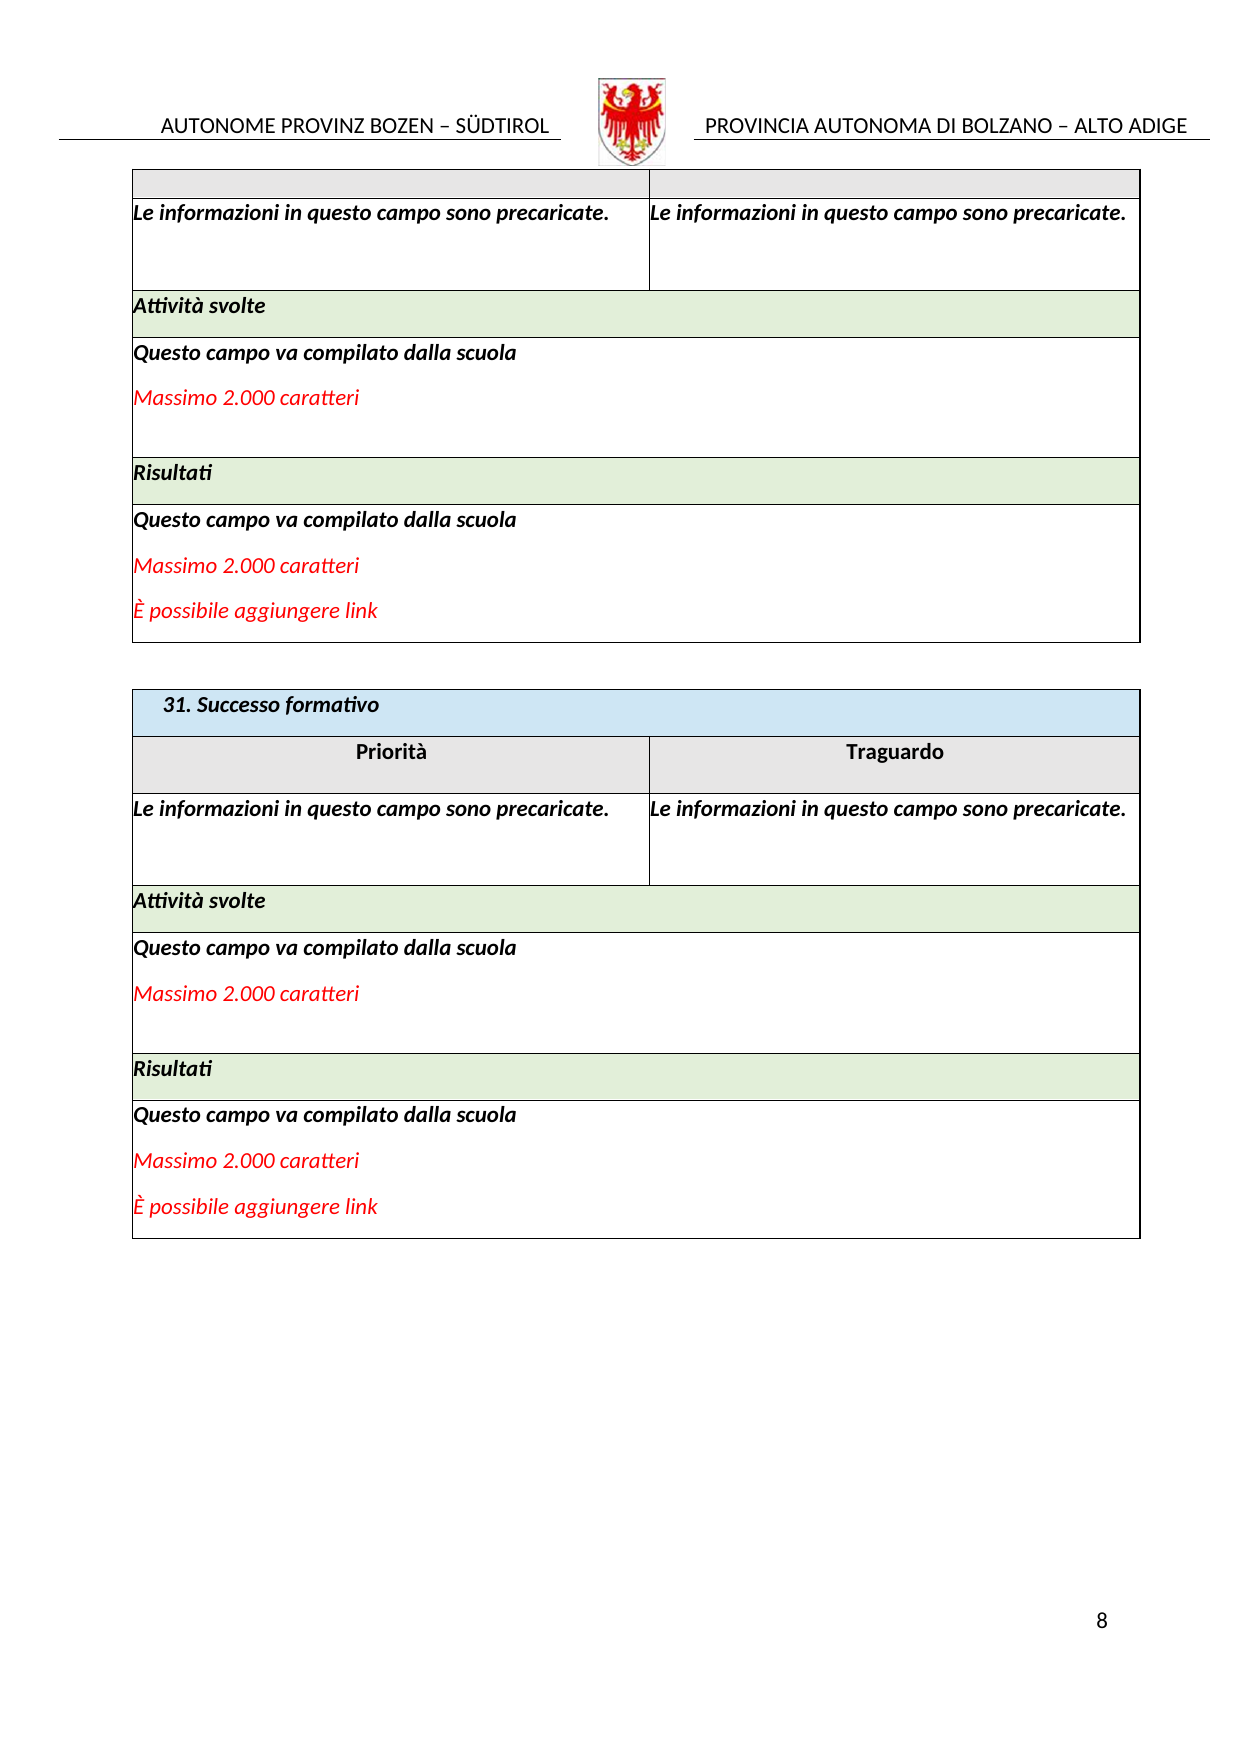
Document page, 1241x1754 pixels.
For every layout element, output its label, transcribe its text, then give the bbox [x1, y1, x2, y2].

table_cell Le informazioni in questo campo sono precaricate. [650, 794, 1139, 885]
table_cell Traguardo [650, 737, 1139, 793]
table_cell Attività svolte [133, 886, 1139, 932]
table_cell Attività svolte [133, 291, 1139, 337]
table_cell Questo campo va compilato dalla scuola Massimo 2.000 caratteri [133, 338, 1139, 457]
table_cell Le informazioni in questo campo sono precaricate. [133, 794, 649, 885]
table_header 31. Successo formativo [133, 690, 1139, 736]
table_cell Questo campo va compilato dalla scuola Massimo 2.000 caratteri È possibile aggiungere link [133, 1101, 1139, 1238]
table_cell Le informazioni in questo campo sono precaricate. [650, 199, 1139, 290]
table_cell Questo campo va compilato dalla scuola Massimo 2.000 caratteri [133, 933, 1139, 1053]
table_cell Risultati [133, 1054, 1139, 1099]
table_cell Risultati [133, 458, 1139, 504]
table_cell Le informazioni in questo campo sono precaricate. [133, 199, 649, 290]
table_cell [650, 170, 1139, 197]
table_cell [133, 170, 649, 197]
table_cell Questo campo va compilato dalla scuola Massimo 2.000 caratteri È possibile aggiungere link [133, 505, 1139, 642]
table_cell Priorità [133, 737, 649, 793]
